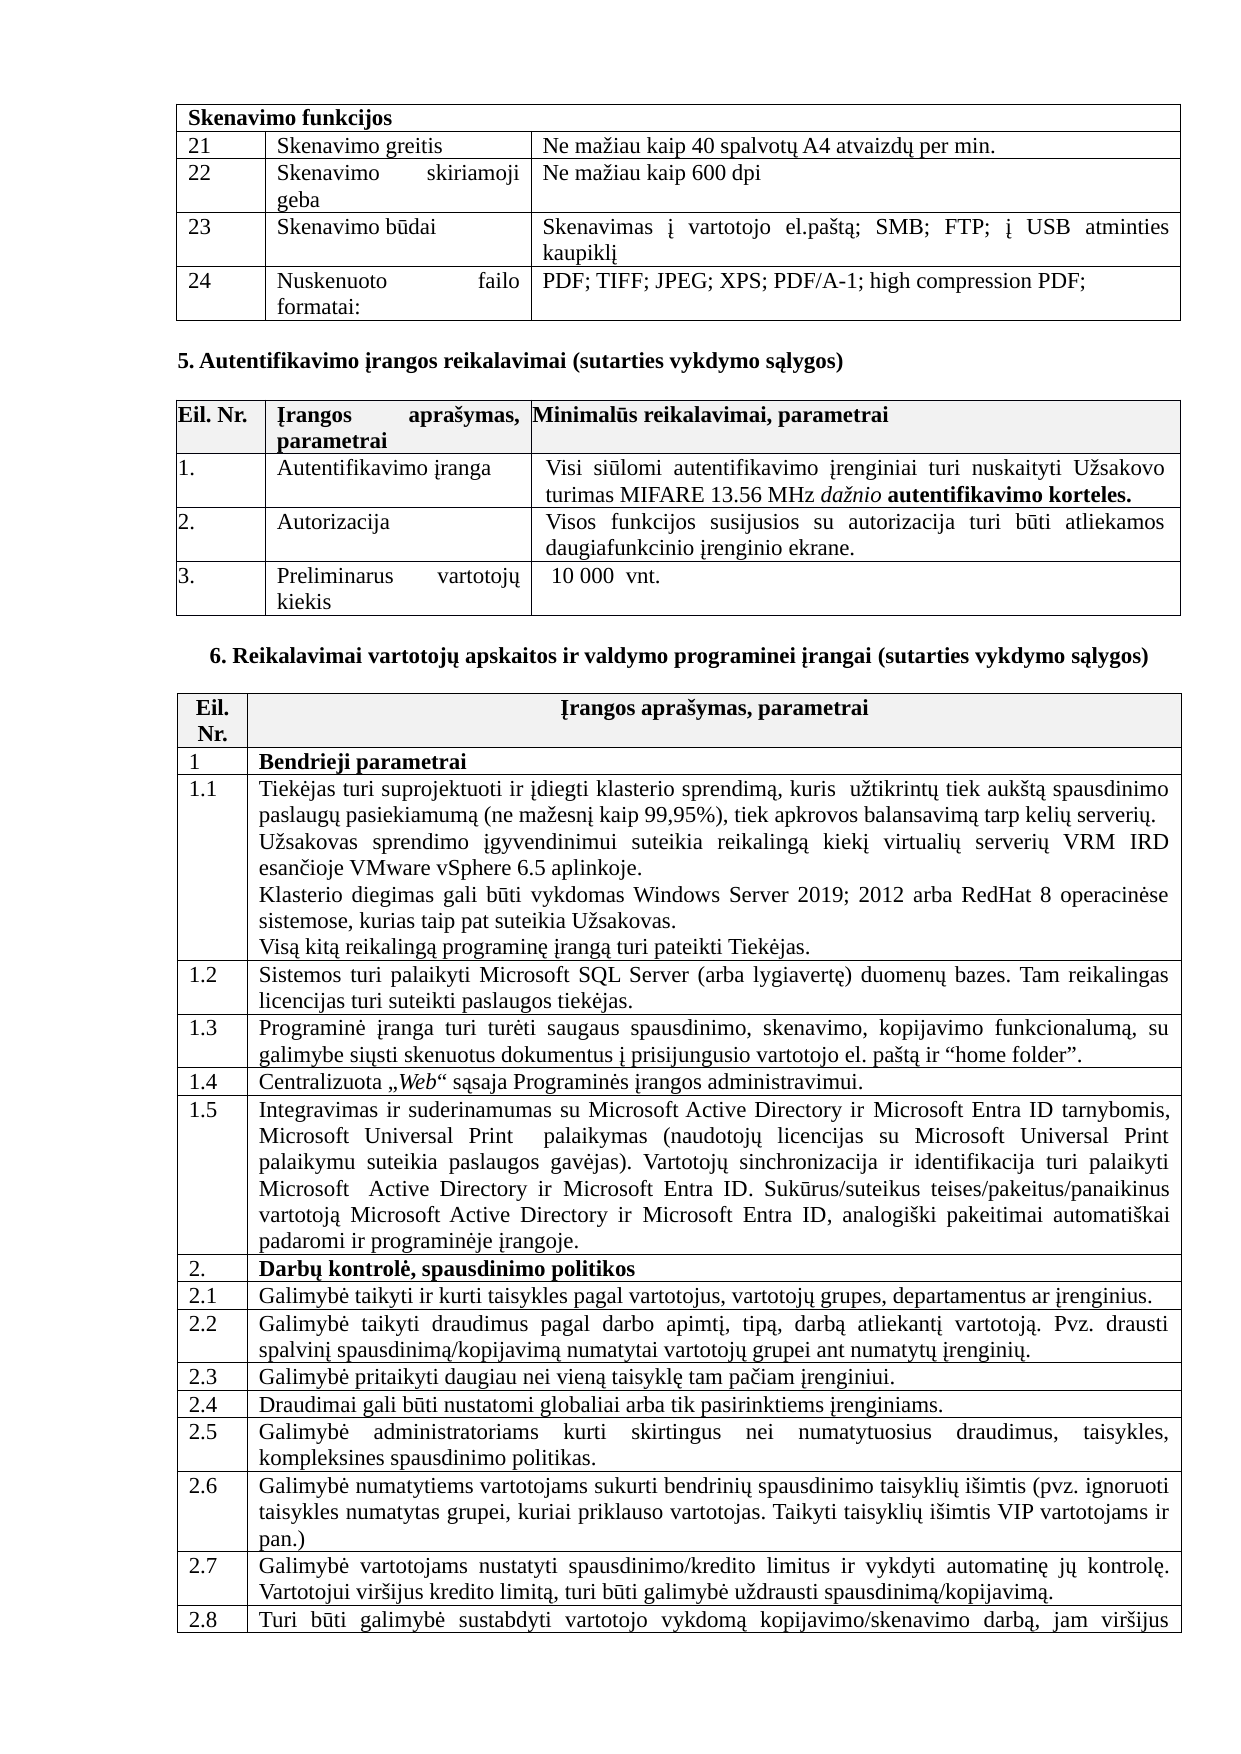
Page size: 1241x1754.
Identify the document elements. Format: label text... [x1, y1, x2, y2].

table_header Eil. Nr. [177, 401, 265, 453]
table_cell Visi siūlomi autentifikavimo įrenginiai turi nuskaityti Užsakovo turimas MIFARE 13.56 MHz dažnio autentifikavimo korteles. [532, 454, 1180, 507]
table_cell 22 [177, 159, 265, 212]
table_cell Nuskenuoto failo formatai: [266, 267, 531, 319]
table_cell 10 000 vnt. [532, 562, 1180, 614]
table_cell 1 [178, 748, 247, 774]
table_cell Skenavimo greitis [266, 132, 531, 158]
table_cell Darbų kontrolė, spausdinimo politikos [248, 1255, 1181, 1281]
table_cell Tiekėjas turi suprojektuoti ir įdiegti klasterio sprendimą, kuris užtikrintų tiek aukštą spausdinimo paslaugų pasiekiamumą (ne mažesnį kaip 99,95%), tiek apkrovos balansavimą tarp kelių serverių. Užsakovas sprendimo įgyvendinimui suteikia reikalingą kiekį virtualių serverių VRM IRD esančioje VMware vSphere 6.5 aplinkoje. Klasterio diegimas gali būti vykdomas Windows Server 2019; 2012 arba RedHat 8 operacinėse sistemose, kurias taip pat suteikia Užsakovas. Visą kitą reikalingą programinę įrangą turi pateikti Tiekėjas. [248, 775, 1181, 960]
table_cell Galimybė administratoriams kurti skirtingus nei numatytuosius draudimus, taisykles, kompleksines spausdinimo politikas. [248, 1418, 1181, 1471]
table_cell Turi būti galimybė sustabdyti vartotojo vykdomą kopijavimo/skenavimo darbą, jam viršijus [248, 1606, 1181, 1632]
table_cell 2.2 [178, 1310, 247, 1362]
table_cell 2.8 [178, 1606, 247, 1632]
table_cell 2.3 [178, 1363, 247, 1390]
table_cell 2. [177, 508, 265, 561]
table_cell 1.1 [178, 775, 247, 960]
table_header Įrangos aprašymas, parametrai [248, 694, 1181, 747]
table_cell Sistemos turi palaikyti Microsoft SQL Server (arba lygiavertę) duomenų bazes. Tam reikalingas licencijas turi suteikti paslaugos tiekėjas. [248, 961, 1181, 1013]
table_cell Programinė įranga turi turėti saugaus spausdinimo, skenavimo, kopijavimo funkcionalumą, su galimybe siųsti skenuotus dokumentus į prisijungusio vartotojo el. paštą ir “home folder”. [248, 1015, 1181, 1067]
table_cell Integravimas ir suderinamumas su Microsoft Active Directory ir Microsoft Entra ID tarnybomis, Microsoft Universal Print palaikymas (naudotojų licencijas su Microsoft Universal Print palaikymu suteikia paslaugos gavėjas). Vartotojų sinchronizacija ir identifikacija turi palaikyti Microsoft Active Directory ir Microsoft Entra ID. Sukūrus/suteikus teises/pakeitus/panaikinus vartotoją Microsoft Active Directory ir Microsoft Entra ID, analogiški pakeitimai automatiškai padaromi ir programinėje įrangoje. [248, 1096, 1181, 1254]
table_header Eil. Nr. [178, 694, 247, 747]
table_cell Galimybė taikyti draudimus pagal darbo apimtį, tipą, darbą atliekantį vartotoją. Pvz. drausti spalvinį spausdinimą/kopijavimą numatytai vartotojų grupei ant numatytų įrenginių. [248, 1310, 1181, 1362]
table_cell Skenavimas į vartotojo el.paštą; SMB; FTP; į USB atminties kaupiklį [532, 213, 1180, 266]
table_cell 2.6 [178, 1472, 247, 1551]
table_cell Preliminarus vartotojų kiekis [266, 562, 531, 614]
table_cell 1.5 [178, 1096, 247, 1254]
table_cell Galimybė numatytiems vartotojams sukurti bendrinių spausdinimo taisyklių išimtis (pvz. ignoruoti taisykles numatytas grupei, kuriai priklauso vartotojas. Taikyti taisyklių išimtis VIP vartotojams ir pan.) [248, 1472, 1181, 1551]
table_cell Skenavimo skiriamoji geba [266, 159, 531, 212]
table_cell Bendrieji parametrai [248, 748, 1181, 774]
table_cell 2.5 [178, 1418, 247, 1471]
table_header Įrangos aprašymas, parametrai [266, 401, 531, 453]
table_cell Ne mažiau kaip 40 spalvotų A4 atvaizdų per min. [532, 132, 1180, 158]
table_cell Galimybė taikyti ir kurti taisykles pagal vartotojus, vartotojų grupes, departamentus ar įrenginius. [248, 1282, 1181, 1308]
table_cell Centralizuota „Web“ sąsaja Programinės įrangos administravimui. [248, 1068, 1181, 1094]
table_cell Ne mažiau kaip 600 dpi [532, 159, 1180, 212]
table_cell Galimybė vartotojams nustatyti spausdinimo/kredito limitus ir vykdyti automatinę jų kontrolę. Vartotojui viršijus kredito limitą, turi būti galimybė uždrausti spausdinimą/kopijavimą. [248, 1552, 1181, 1605]
table_cell 2.7 [178, 1552, 247, 1605]
table_cell 1.2 [178, 961, 247, 1013]
table_cell Galimybė pritaikyti daugiau nei vieną taisyklę tam pačiam įrenginiui. [248, 1363, 1181, 1390]
table_header Minimalūs reikalavimai, parametrai [532, 401, 1180, 453]
table_cell Visos funkcijos susijusios su autorizacija turi būti atliekamos daugiafunkcinio įrenginio ekrane. [532, 508, 1180, 561]
table_cell 3. [177, 562, 265, 614]
table_cell 1.4 [178, 1068, 247, 1094]
table_cell 2. [178, 1255, 247, 1281]
table_cell 1.3 [178, 1015, 247, 1067]
table_cell 2.4 [178, 1391, 247, 1417]
table_cell Draudimai gali būti nustatomi globaliai arba tik pasirinktiems įrenginiams. [248, 1391, 1181, 1417]
table_cell Autorizacija [266, 508, 531, 561]
text 6. Reikalavimai vartotojų apskaitos ir valdymo programinei įrangai (sutarties vykdymo sąlygos) [177, 642, 1181, 668]
table_cell PDF; TIFF; JPEG; XPS; PDF/A-1; high compression PDF; [532, 267, 1180, 319]
table_cell Skenavimo funkcijos [177, 105, 1180, 131]
text 5. Autentifikavimo įrangos reikalavimai (sutarties vykdymo sąlygos) [177, 347, 1181, 373]
table_cell 23 [177, 213, 265, 266]
table_cell 2.1 [178, 1282, 247, 1308]
table_cell 24 [177, 267, 265, 319]
table_cell 21 [177, 132, 265, 158]
table_cell Autentifikavimo įranga [266, 454, 531, 507]
table_cell Skenavimo būdai [266, 213, 531, 266]
table_cell 1. [177, 454, 265, 507]
